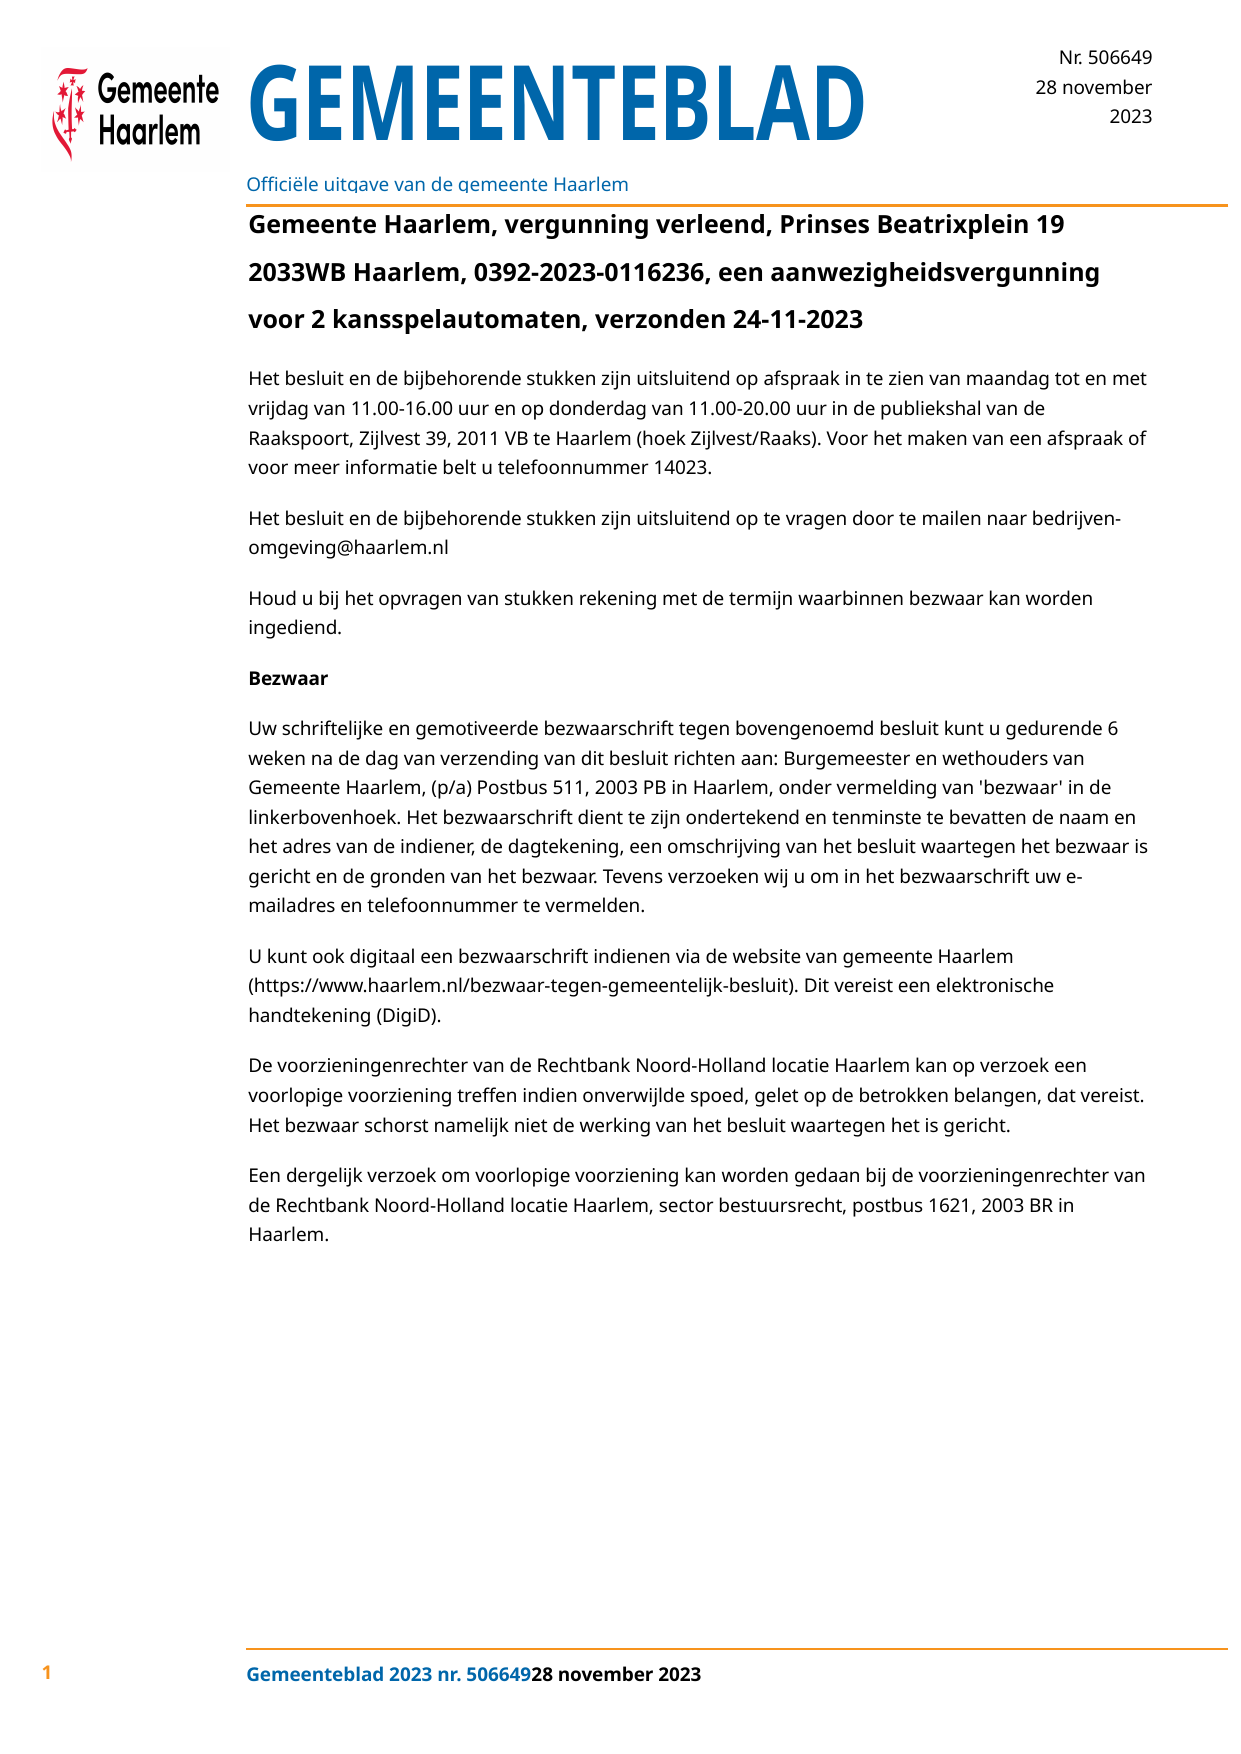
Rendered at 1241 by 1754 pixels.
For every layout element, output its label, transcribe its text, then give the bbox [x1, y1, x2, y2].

text Bezwaar [248, 665, 1152, 690]
text Een dergelijk verzoek om voorlopige voorziening kan worden gedaan bij de voorzieningenrechter van de Rechtbank Noord-Holland locatie Haarlem, sector bestuursrecht, postbus 1621, 2003 BR in Haarlem. [248, 1162, 1152, 1247]
text Het besluit en de bijbehorende stukken zijn uitsluitend op te vragen door te mailen naar bedrijven-omgeving@haarlem.nl [248, 505, 1152, 560]
text De voorzieningenrechter van de Rechtbank Noord-Holland locatie Haarlem kan op verzoek een voorlopige voorziening treffen indien onverwijlde spoed, gelet op de betrokken belangen, dat vereist. Het bezwaar schorst namelijk niet de werking van het besluit waartegen het is gericht. [248, 1053, 1152, 1137]
text Uw schriftelijke en gemotiveerde bezwaarschrift tegen bovengenoemd besluit kunt u gedurende 6 weken na de dag van verzending van dit besluit richten aan: Burgemeester en wethouders van Gemeente Haarlem, (p/a) Postbus 511, 2003 PB in Haarlem, onder vermelding van 'bezwaar' in de linkerbovenhoek. Het bezwaarschrift dient te zijn ondertekend en tenminste te bevatten de naam en het adres van de indiener, de dagtekening, een omschrijving van het besluit waartegen het bezwaar is gericht en de gronden van het bezwaar. Tevens verzoeken wij u om in het bezwaarschrift uw e-mailadres en telefoonnummer te vermelden. [248, 715, 1152, 918]
text Het besluit en de bijbehorende stukken zijn uitsluitend op afspraak in te zien van maandag tot en met vrijdag van 11.00-16.00 uur en op donderdag van 11.00-20.00 uur in de publiekshal van de Raakspoort, Zijlvest 39, 2011 VB te Haarlem (hoek Zijlvest/Raaks). Voor het maken van een afspraak of voor meer informatie belt u telefoonnummer 14023. [248, 366, 1152, 480]
picture [41, 47, 231, 172]
text Gemeente Haarlem, vergunning verleend, Prinses Beatrixplein 19 2033WB Haarlem, 0392-2023-0116236, een aanwezigheidsvergunning voor 2 kansspelautomaten, verzonden 24-11-2023 [248, 207, 1152, 336]
text Houd u bij het opvragen van stukken rekening met de termijn waarbinnen bezwaar kan worden ingediend. [248, 585, 1152, 640]
text U kunt ook digitaal een bezwaarschrift indienen via de website van gemeente Haarlem (https://www.haarlem.nl/bezwaar-tegen-gemeentelijk-besluit). Dit vereist een elektronische handtekening (DigiD). [248, 943, 1152, 1028]
